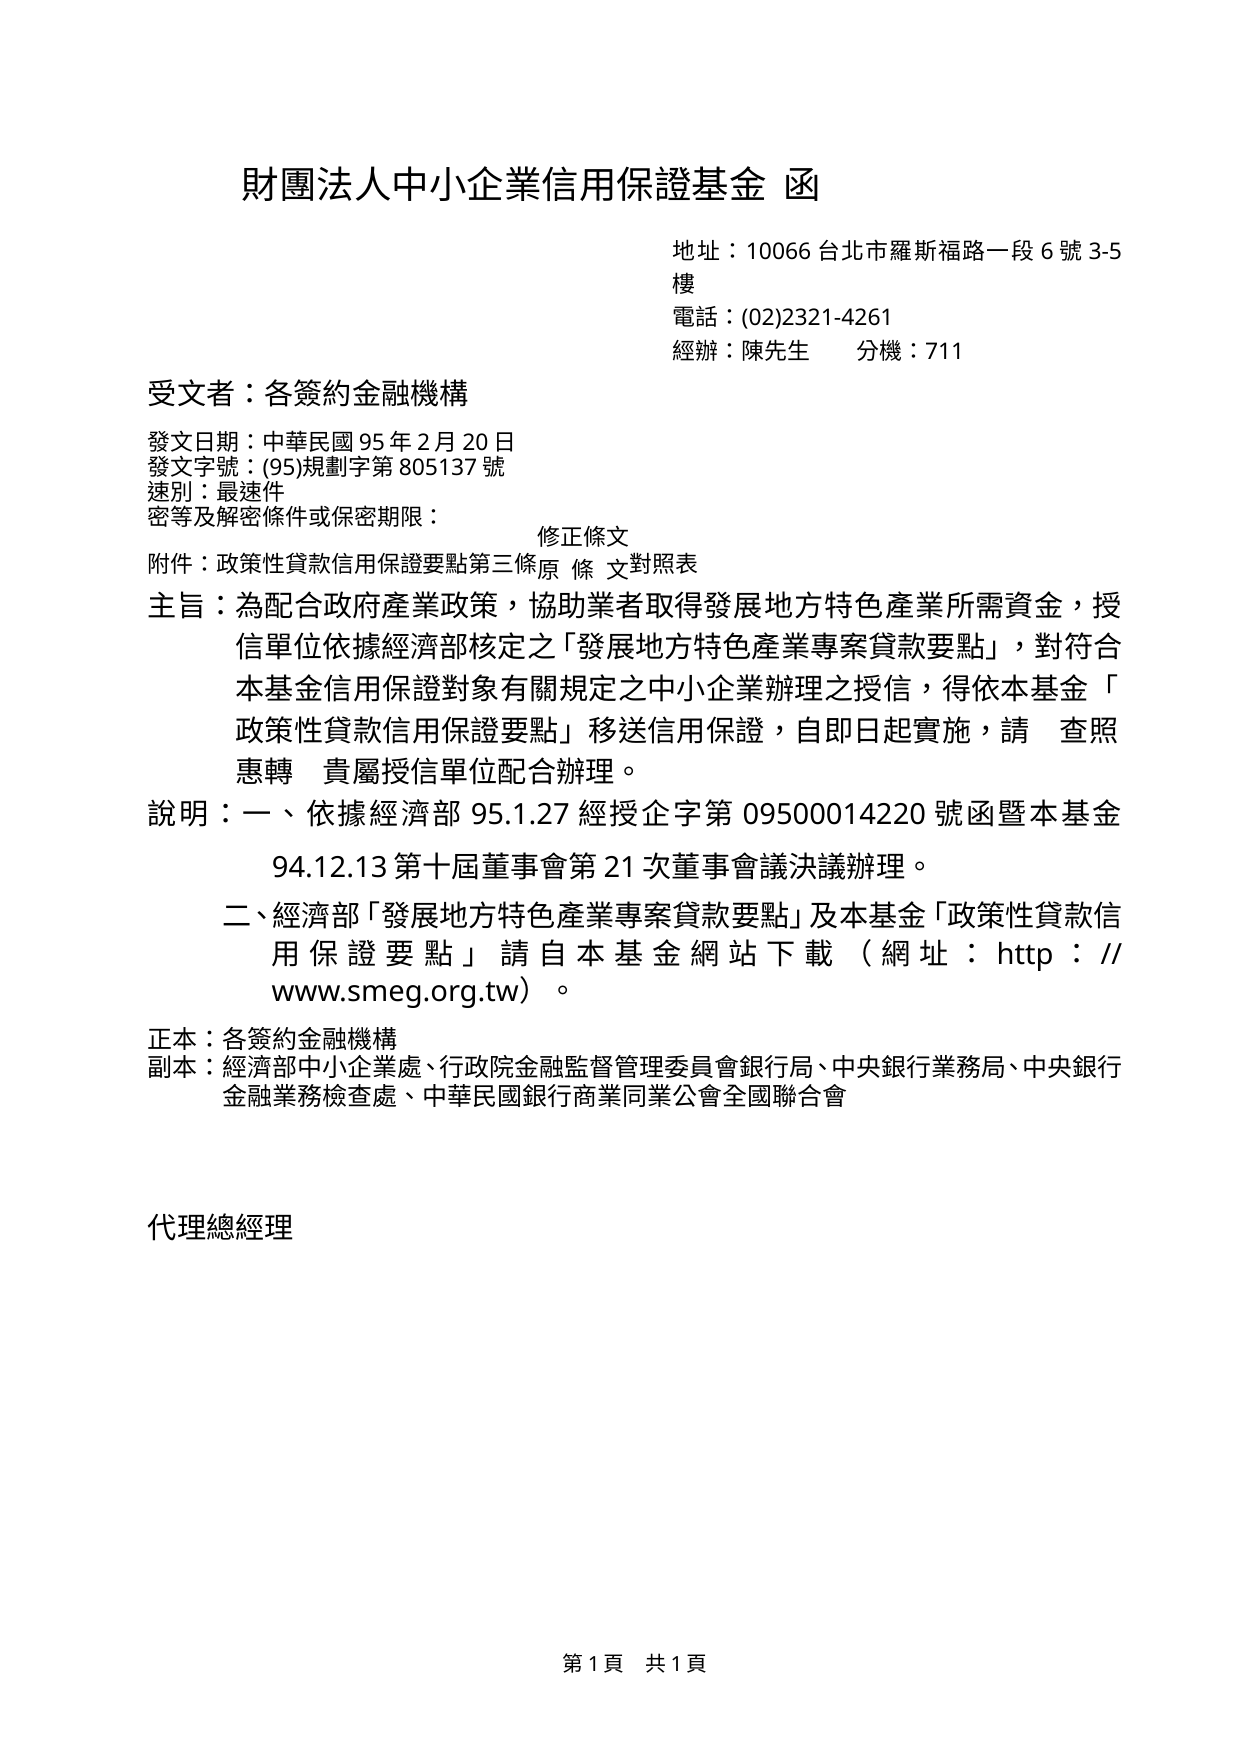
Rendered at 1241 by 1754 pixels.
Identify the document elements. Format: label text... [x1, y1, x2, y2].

text 二、經濟部「發展地方特色產業專案貸款要點」及本基金「政策性貸款信用保證要點」請自本基金網站下載（網址：http：//www.smeg.org.tw）。 [223, 897, 1122, 1009]
text 發文字號：(95)規劃字第805137號 [148, 456, 1122, 481]
text 受文者：各簽約金融機構 [148, 385, 1122, 410]
text 密等及解密條件或保密期限： [148, 506, 1122, 531]
text 地址：10066台北市羅斯福路一段6號3-5樓 [673, 233, 1122, 299]
text 附件：政策性貸款信用保證要點第三條修正條文原條文對照表 [148, 531, 1122, 583]
text 主旨：為配合政府產業政策，協助業者取得發展地方特色產業所需資金，授信單位依據經濟部核定之「發展地方特色產業專案貸款要點」，對符合本基金信用保證對象有關規定之中小企業辦理之授信，得依本基金「政策性貸款信用保證要點」移送信用保證，自即日起實施，請 查照惠轉 貴屬授信單位配合辦理。 [148, 583, 1122, 791]
text 代理總經理 [148, 1216, 1122, 1245]
text 速別：最速件 [148, 481, 1122, 506]
text 財團法人中小企業信用保證基金 函 [241, 139, 1122, 214]
text 發文日期：中華民國95年2月20日 [148, 431, 1122, 456]
text 正本：各簽約金融機構 [148, 1028, 1122, 1053]
text 說明：一、依據經濟部95.1.27經授企字第09500014220號函暨本基金94.12.13第十屆董事會第21次董事會議決議辦理。 [148, 791, 1122, 886]
text 電話：(02)2321-4261 [673, 299, 1122, 333]
text 副本：經濟部中小企業處、行政院金融監督管理委員會銀行局、中央銀行業務局、中央銀行金融業務檢查處、中華民國銀行商業同業公會全國聯合會 [148, 1053, 1122, 1111]
text 經辦：陳先生 分機：711 [673, 333, 1122, 366]
